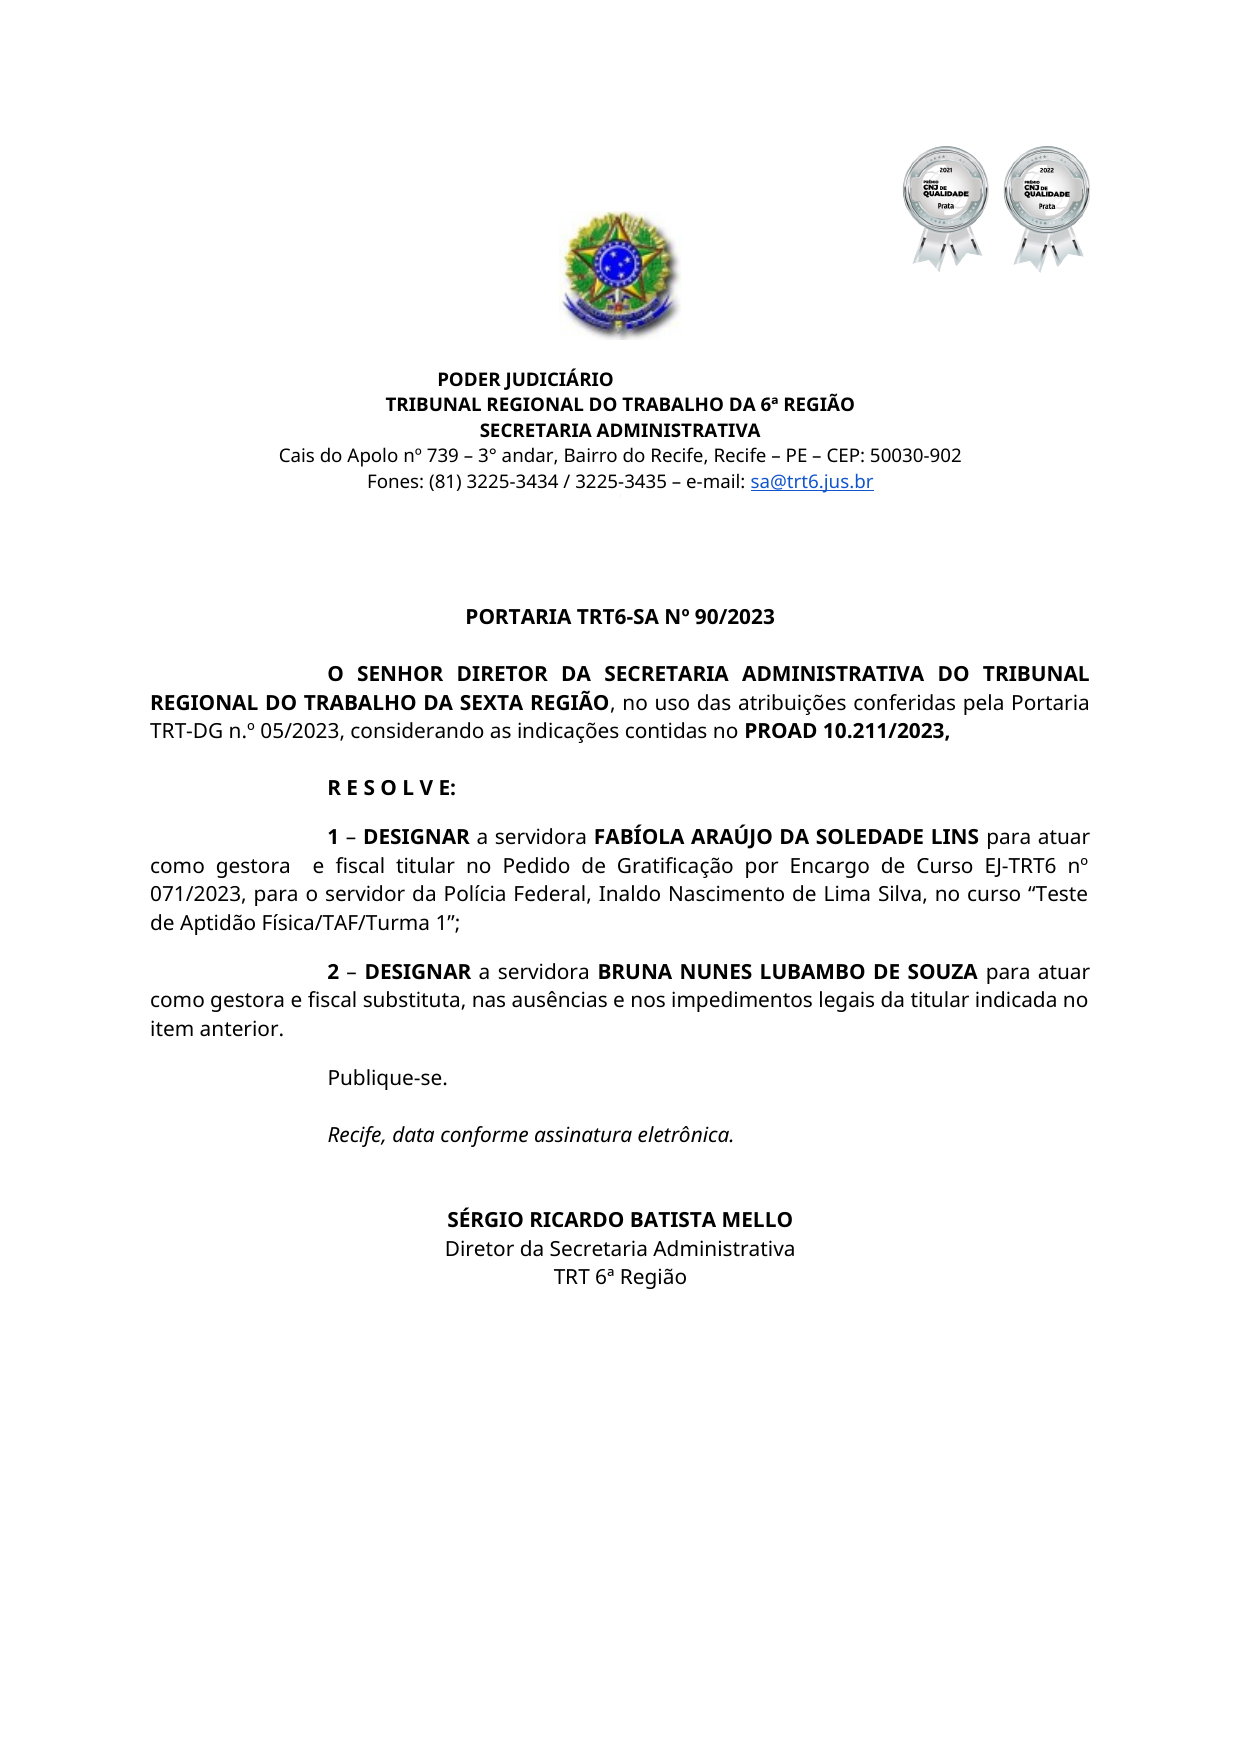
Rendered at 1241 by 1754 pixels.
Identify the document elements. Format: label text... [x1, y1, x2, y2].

text O SENHOR DIRETOR DA SECRETARIA ADMINISTRATIVA DO TRIBUNAL REGIONAL DO TRABALHO DA SEXTA REGIÃO, no uso das atribuições conferidas pela Portaria TRT-DG n.º 05/2023, considerando as indicações contidas no PROAD 10.211/2023, [150, 659, 1090, 745]
text 2 – DESIGNAR a servidora BRUNA NUNES LUBAMBO DE SOUZA para atuar como gestora e fiscal substituta, nas ausências e nos impedimentos legais da titular indicada no item anterior. [150, 957, 1090, 1042]
text Recife, data conforme assinatura eletrônica. [327, 1120, 1090, 1148]
text PORTARIA TRT6-SA Nº 90/2023 [150, 602, 1090, 631]
text TRT 6ª Região [150, 1262, 1090, 1291]
text SÉRGIO RICARDO BATISTA MELLO [150, 1205, 1090, 1234]
picture [559, 211, 682, 340]
text R E S O L V E: [150, 773, 1090, 802]
text 1 – DESIGNAR a servidora FABÍOLA ARAÚJO DA SOLEDADE LINS para atuar como gestora e fiscal titular no Pedido de Gratificação por Encargo de Curso EJ-TRT6 nº 071/2023, para o servidor da Polícia Federal, Inaldo Nascimento de Lima Silva, no curso “Teste de Aptidão Física/TAF/Turma 1”; [150, 822, 1090, 936]
text Publique-se. [327, 1063, 1090, 1092]
picture [883, 146, 1091, 274]
text Diretor da Secretaria Administrativa [150, 1234, 1090, 1262]
